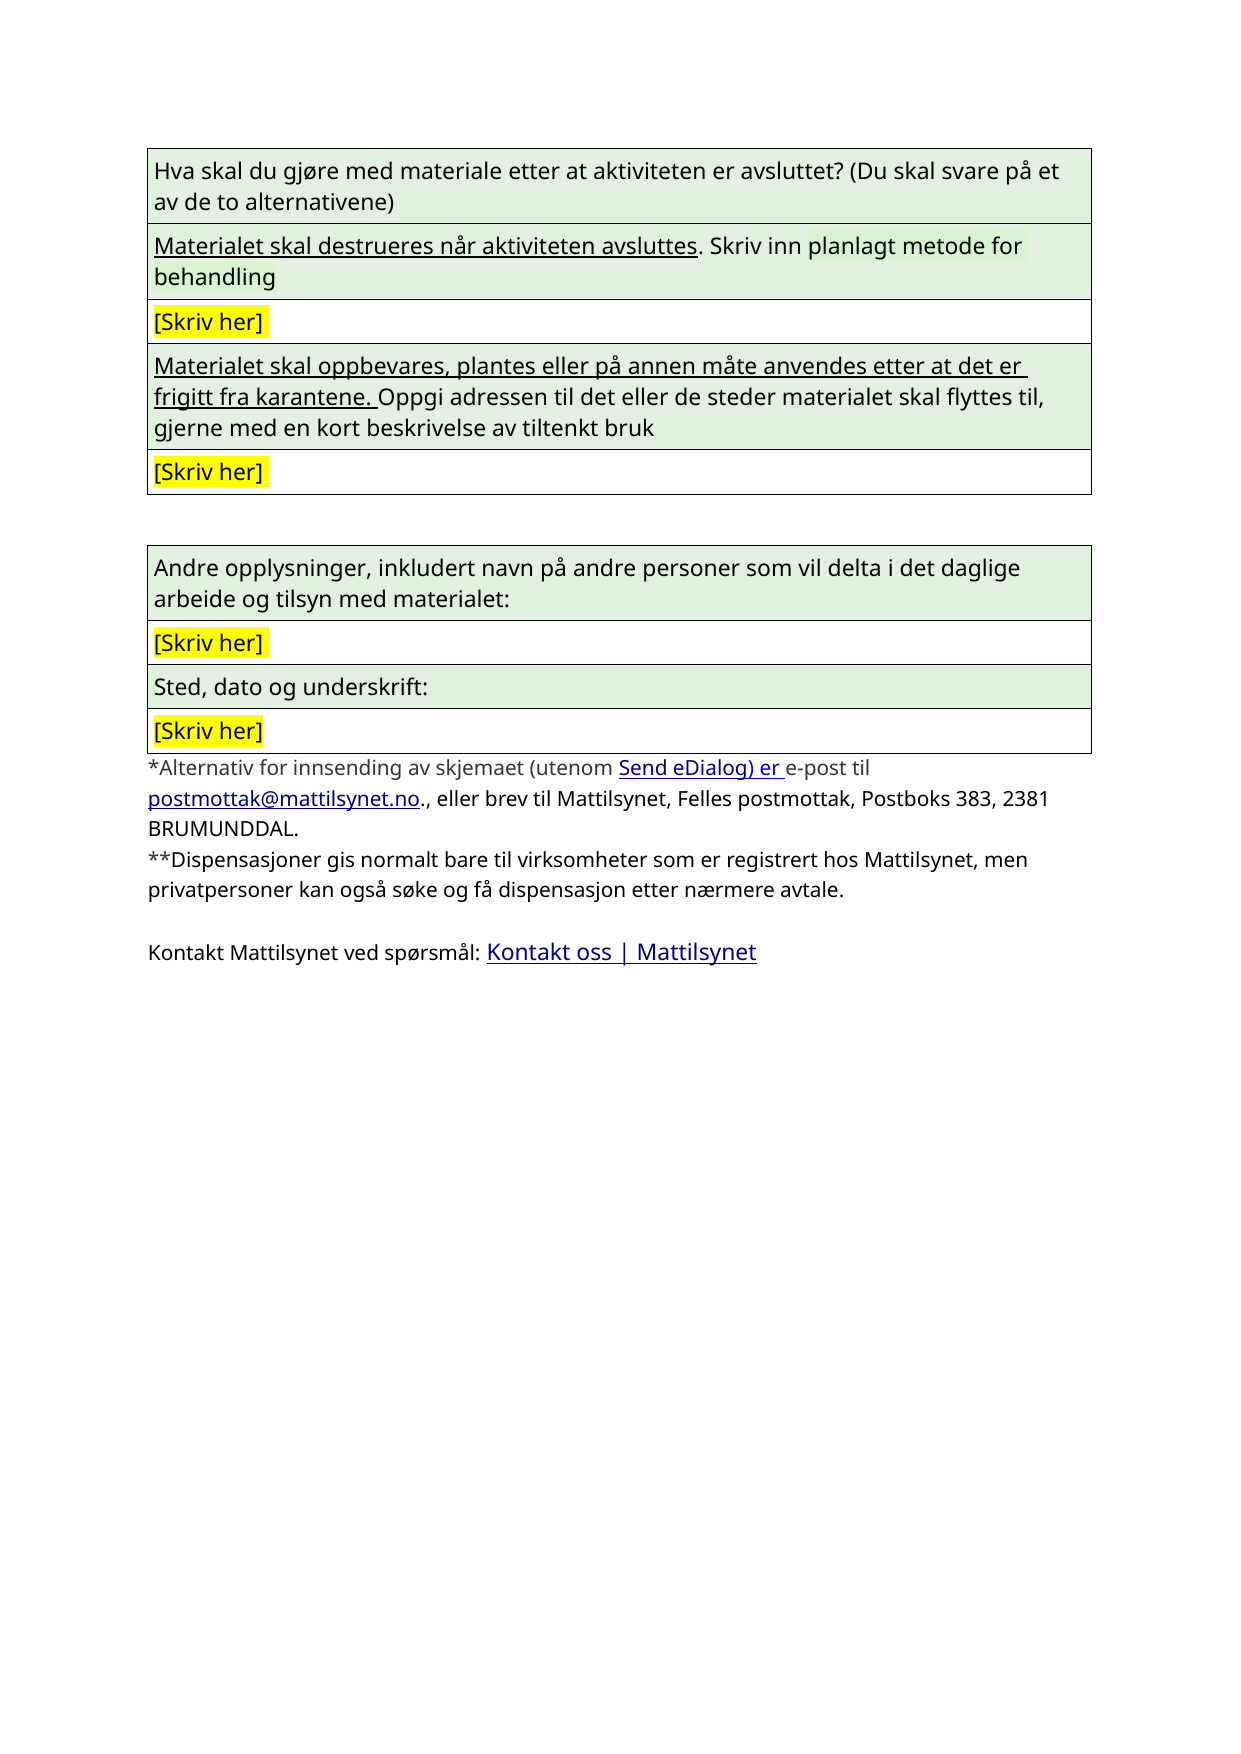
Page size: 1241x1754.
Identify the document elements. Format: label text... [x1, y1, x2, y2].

table_cell [Skriv her] [148, 300, 1091, 343]
table_cell [Skriv her] [148, 621, 1091, 664]
table_cell [Skriv her] [148, 450, 1091, 493]
table_cell [Skriv her] [148, 709, 1091, 752]
table_cell Materialet skal oppbevares, plantes eller på annen måte anvendes etter at det er frigitt fra karantene. Oppgi adressen til det eller de steder materialet skal flyttes til, gjerne med en kort beskrivelse av tiltenkt bruk [148, 344, 1091, 449]
table_cell Sted, dato og underskrift: [148, 665, 1091, 708]
table_header Hva skal du gjøre med materiale etter at aktiviteten er avsluttet? (Du skal svare på et av de to alternativene) [148, 149, 1091, 223]
table_cell Materialet skal destrueres når aktiviteten avsluttes. Skriv inn planlagt metode for behandling [148, 224, 1091, 298]
text **Dispensasjoner gis normalt bare til virksomheter som er registrert hos Mattilsynet, men privatpersoner kan også søke og få dispensasjon etter nærmere avtale. [148, 845, 1093, 904]
text *Alternativ for innsending av skjemaet (utenom Send eDialog) er e-post til postmottak@mattilsynet.no., eller brev til Mattilsynet, Felles postmottak, Postboks 383, 2381 BRUMUNDDAL. [148, 753, 1093, 843]
table_header Andre opplysninger, inkludert navn på andre personer som vil delta i det daglige arbeide og tilsyn med materialet: [148, 546, 1091, 620]
text Kontakt Mattilsynet ved spørsmål: Kontakt oss | Mattilsynet [148, 936, 1093, 967]
